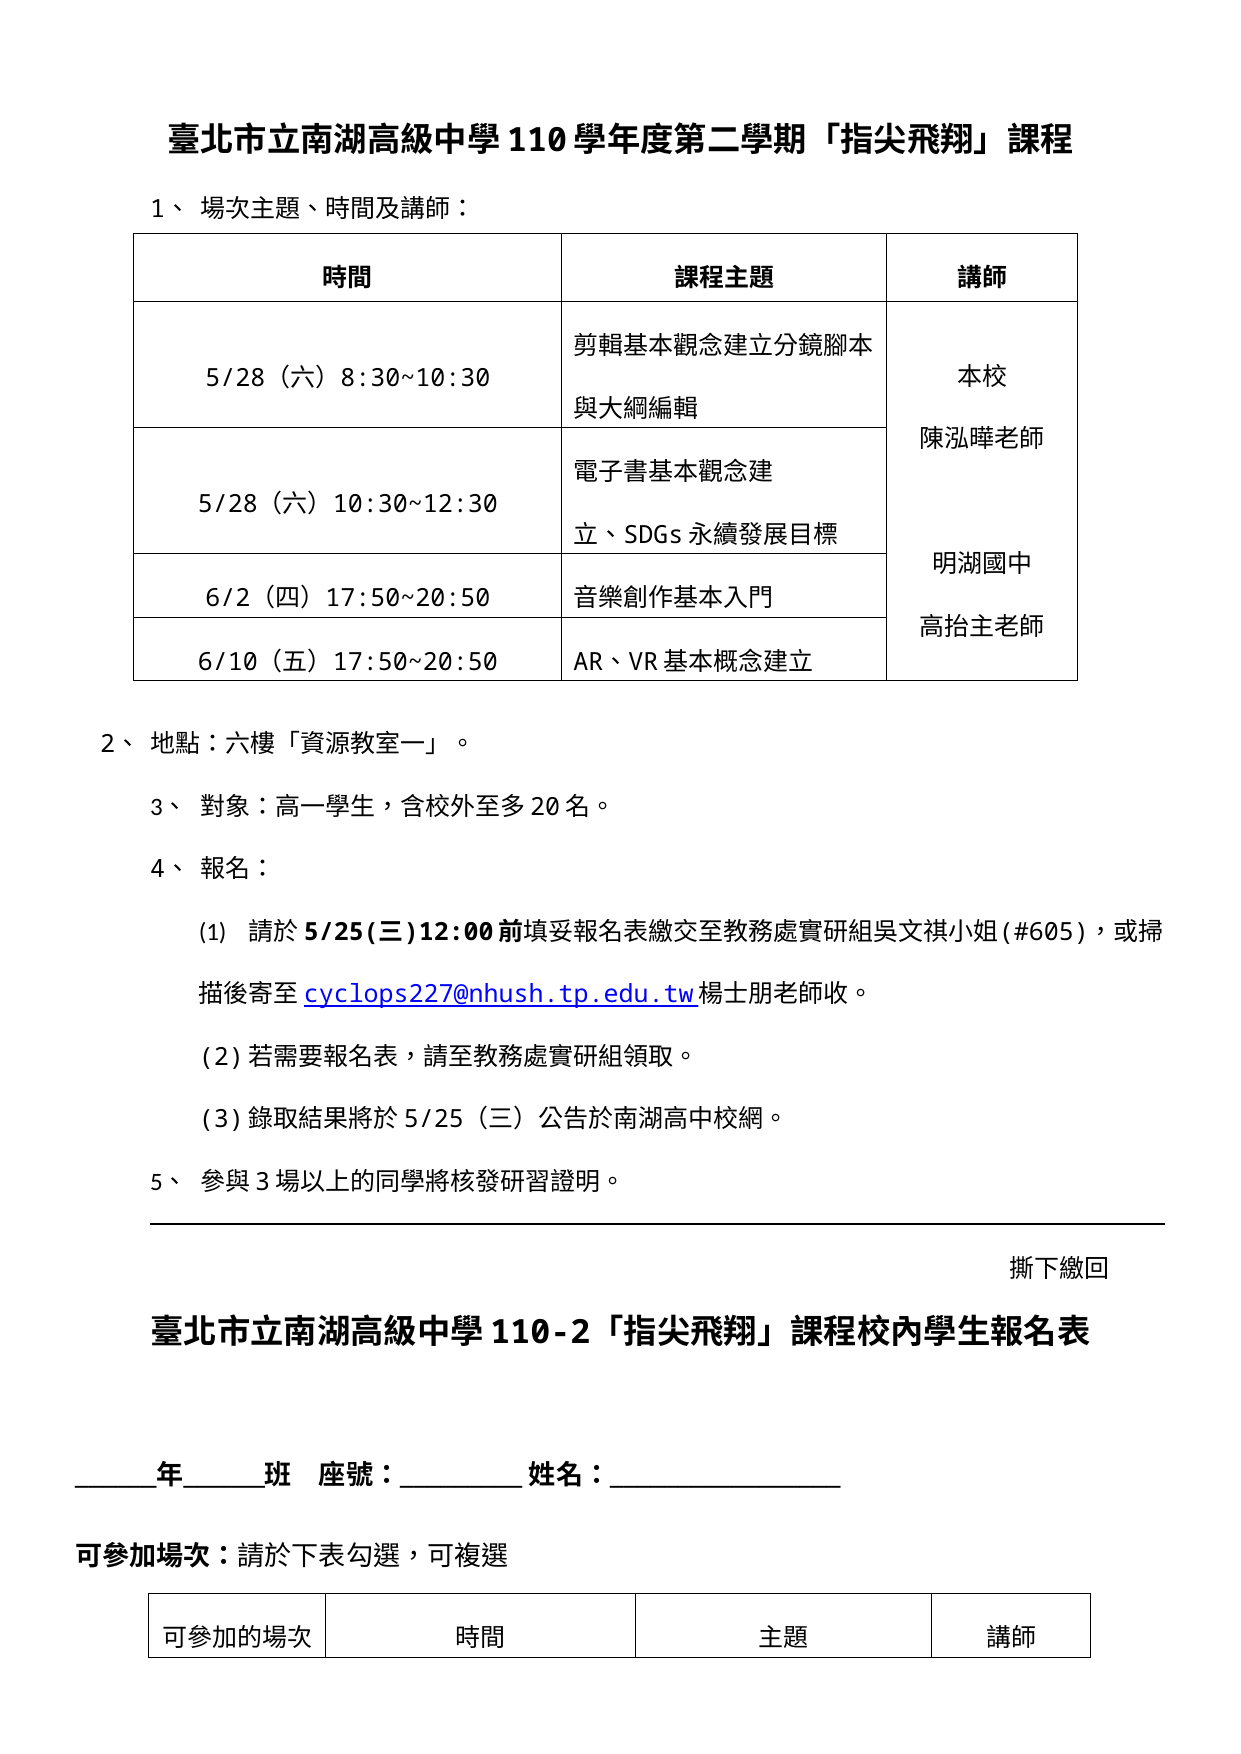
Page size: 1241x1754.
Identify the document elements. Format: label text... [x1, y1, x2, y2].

list 報名： [150, 825, 1165, 888]
list 請於5/25(三)12:00前填妥報名表繳交至教務處實研組吳文祺小姐(#605)，或掃描後寄至cyclops227@nhush.tp.edu.tw楊士朋老師收。 [198, 888, 1165, 1013]
text 可參加場次：請於下表勾選，可複選 [75, 1512, 1165, 1574]
list 若需要報名表，請至教務處實研組領取。 [198, 1013, 1165, 1075]
table_header 講師 [932, 1594, 1090, 1657]
text 臺北市立南湖高級中學110學年度第二學期「指尖飛翔」課程 [75, 96, 1165, 158]
table_header 主題 [636, 1594, 931, 1657]
table_cell 5/28（六）8:30~10:30 [134, 302, 561, 427]
text 撕下繳回 [75, 1224, 1109, 1287]
list 地點：六樓「資源教室一」。 [100, 700, 1165, 763]
table_cell 電子書基本觀念建立、SDGs永續發展目標 [562, 428, 886, 553]
table_header 可參加的場次 [149, 1594, 325, 1657]
list 對象：高一學生，含校外至多20名。 [150, 763, 1165, 825]
table_cell 6/2（四）17:50~20:50 [134, 554, 561, 617]
table_cell 本校 陳泓曄老師 明湖國中 高抬主老師 [887, 302, 1077, 680]
list 場次主題、時間及講師： [150, 165, 1165, 228]
list 錄取結果將於5/25（三）公告於南湖高中校網。 [198, 1075, 1165, 1138]
table_header 時間 [134, 234, 561, 301]
table_cell 5/28（六）10:30~12:30 [134, 428, 561, 553]
table_header 講師 [887, 234, 1077, 301]
text 臺北市立南湖高級中學110-2「指尖飛翔」課程校內學生報名表 [75, 1287, 1165, 1349]
list 參與3場以上的同學將核發研習證明。 [150, 1138, 1165, 1223]
table_header 時間 [326, 1594, 635, 1657]
table_cell 音樂創作基本入門 [562, 554, 886, 617]
table_cell 6/10（五）17:50~20:50 [134, 618, 561, 680]
text ______年______班 座號：_________ 姓名：_________________ [75, 1431, 1165, 1493]
table_cell 剪輯基本觀念建立分鏡腳本與大綱編輯 [562, 302, 886, 427]
table_header 課程主題 [562, 234, 886, 301]
table_cell AR、VR基本概念建立 [562, 618, 886, 680]
